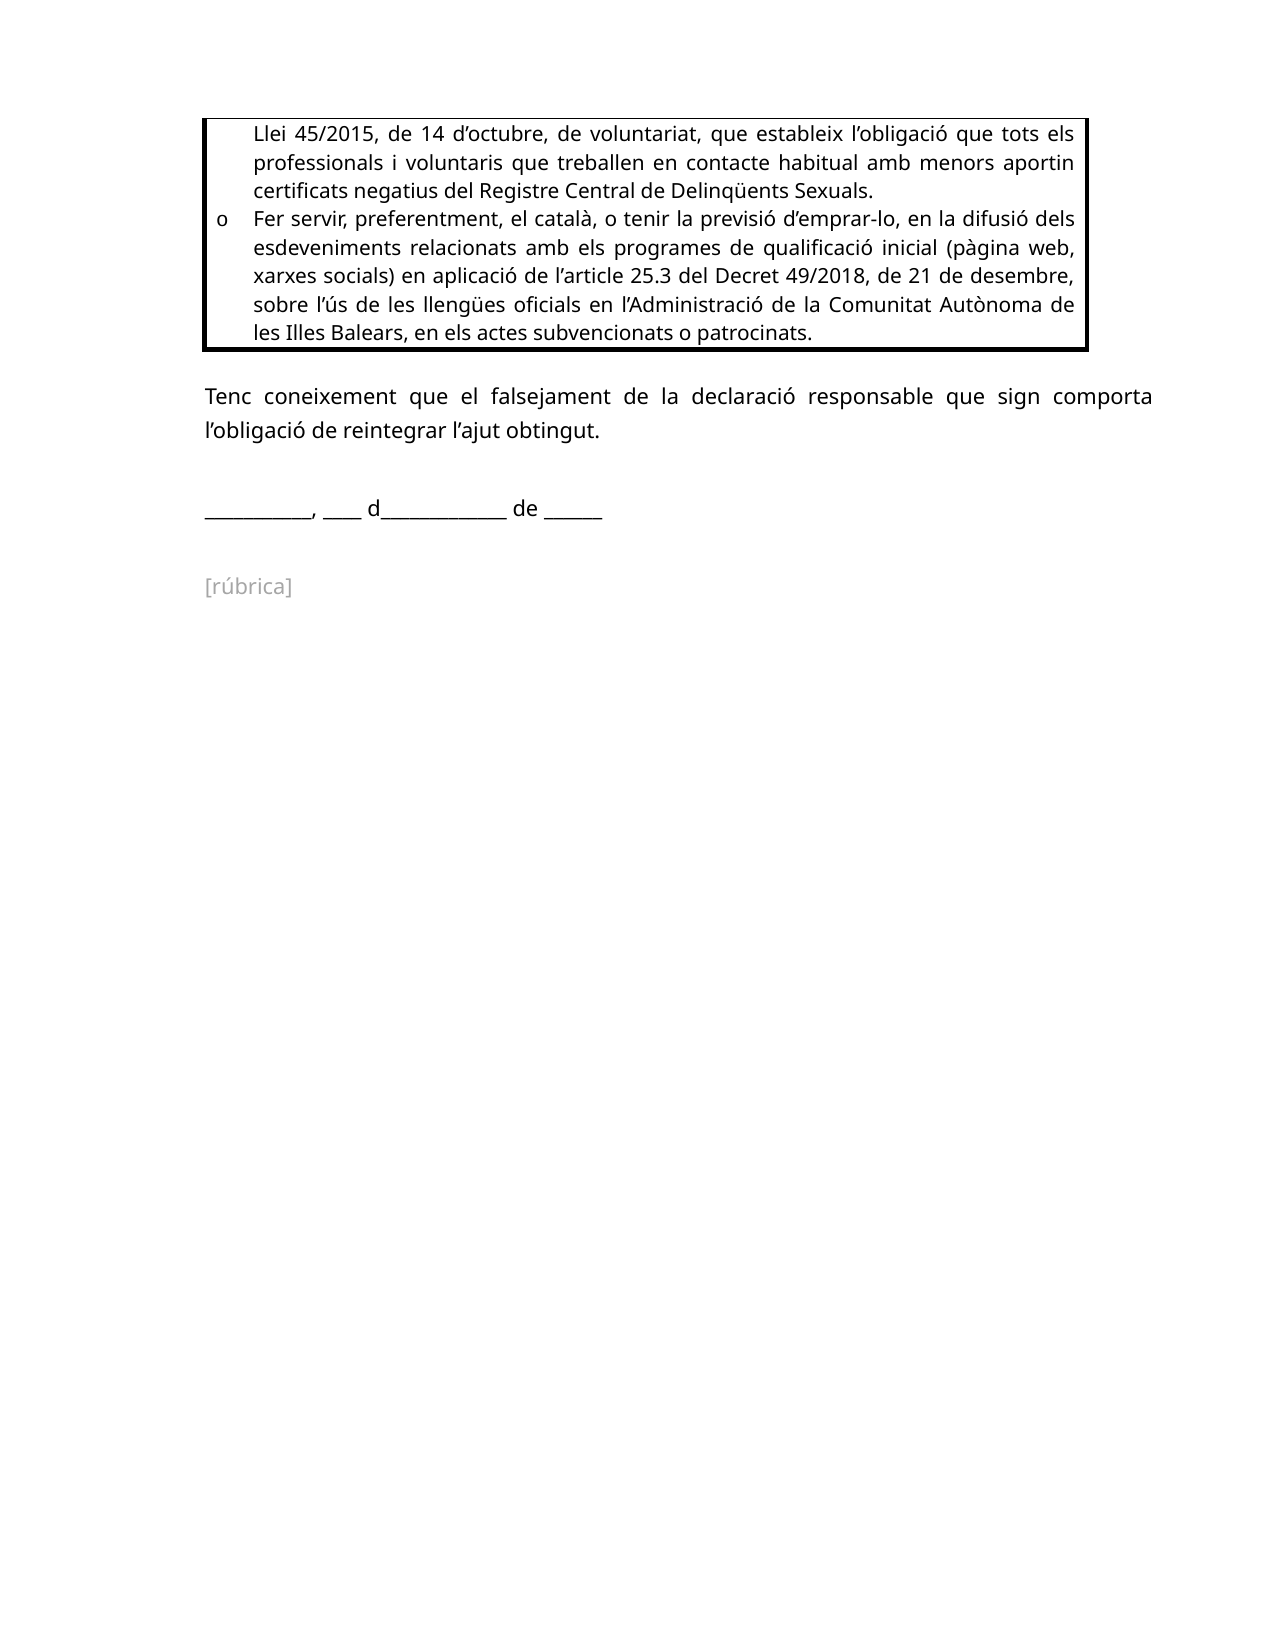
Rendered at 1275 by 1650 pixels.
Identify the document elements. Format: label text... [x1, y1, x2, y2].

text ___________, ____ d_____________ de ______ [204, 493, 1154, 523]
text Tenc coneixement que el falsejament de la declaració responsable que sign comporta l’obligació de reintegrar l’ajut obtingut. [204, 381, 1154, 444]
table_cell Instal·lar i mantenir, durant tot el termini d’execució del projecte, un cartell a l’entrada del local on s’imparteix la formació que informi que està finançada per la Conselleria d'Educació i Formació Professional. El cartell s’ha de mantenir mentre es dugui a terme el programa per al qual es demana la subvenció. Informar els beneficiaris del finançament del programa per part de la Conselleria d'Educació i Formació Professional. Conservar la documentació relativa al programa per al qual es demana la subvenció fins a l’any 2029. Utilitzar el programa de gestió acadèmica i administrativa de la Conselleria d'Educació i Formació Professional. Fer el seguiment dels alumnes que hagin superat el programa passats dotze mesos des de l’acabament del curs i lliurar els resultats d’aquest seguiment sobre la inserció al món laboral o la continuïtat en els estudis a la Direcció General de Formació Professional i Ensenyaments Artístics Superiors. Comunicar la data d’inici de les activitats formatives a la Direcció General de Formació Professional i Ensenyaments Artístics Superiors en el termini de set dies hàbils des de l’inici d’aquestes activitats. Complir la Llei orgànica 1/1996, de 15 de gener, de protecció jurídica del menor, i la Llei 45/2015, de 14 d’octubre, de voluntariat, que estableix l’obligació que tots els professionals i voluntaris que treballen en contacte habitual amb menors aportin certificats negatius del Registre Central de Delinqüents Sexuals. Fer servir, preferentment, el català, o tenir la previsió d’emprar-lo, en la difusió dels esdeveniments relacionats amb els programes de qualificació inicial (pàgina web, xarxes socials) en aplicació de l’article 25.3 del Decret 49/2018, de 21 de desembre, sobre l’ús de les llengües oficials en l’Administració de la Comunitat Autònoma de les Illes Balears, en els actes subvencionats o patrocinats. [207, 119, 1085, 347]
text [rúbrica] [204, 571, 1154, 601]
